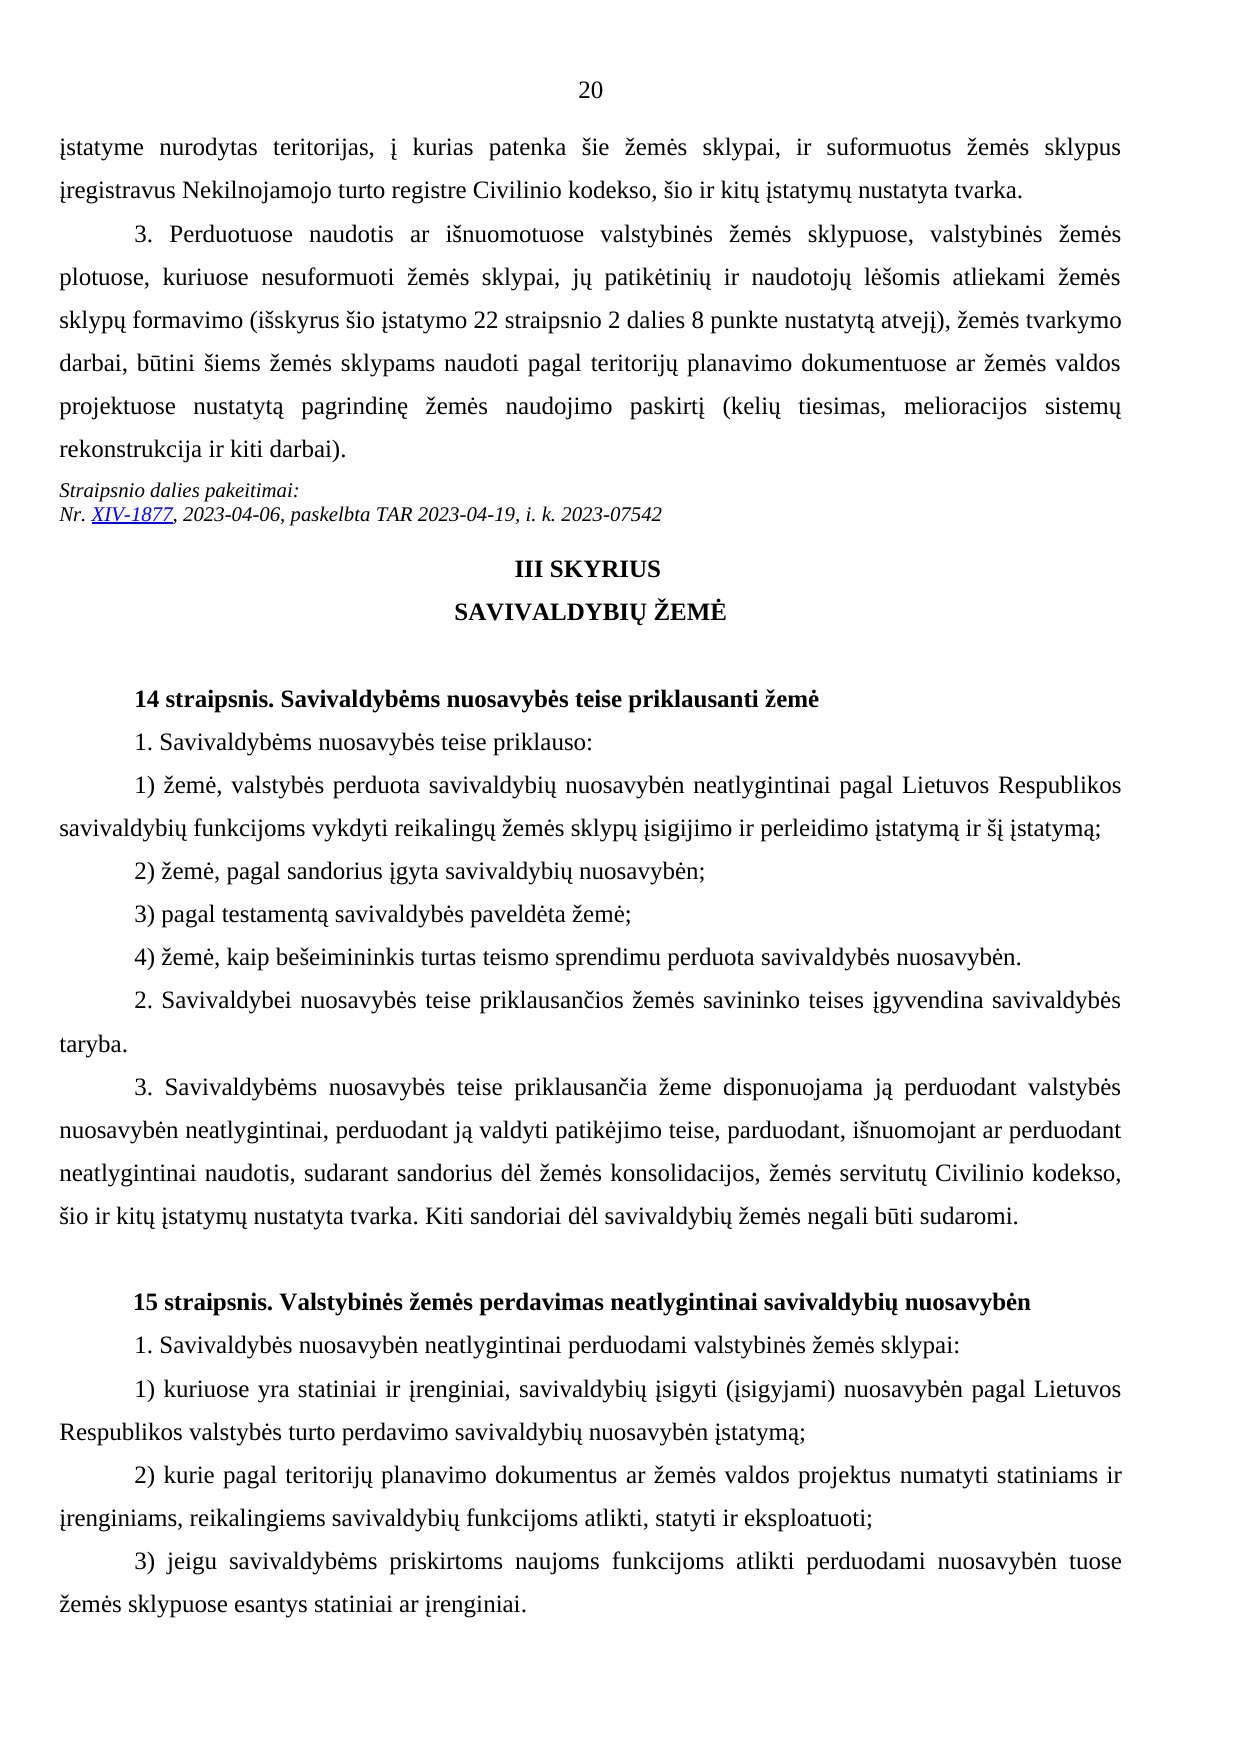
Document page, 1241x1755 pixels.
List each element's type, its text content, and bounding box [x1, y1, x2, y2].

text Nr. XIV-1877, 2023-04-06, paskelbta TAR 2023-04-19, i. k. 2023-07542 [59, 502, 1122, 526]
text 1. Savivaldybėms nuosavybės teise priklauso: [59, 727, 1122, 756]
text III skyrius [59, 554, 1122, 583]
text 3. Savivaldybėms nuosavybės teise priklausančia žeme disponuojama ją perduodant valstybės nuosavybėn neatlygintinai, perduodant ją valdyti patikėjimo teise, parduodant, išnuomojant ar perduodant neatlygintinai naudotis, sudarant sandorius dėl žemės konsolidacijos, žemės servitutų Civilinio kodekso, šio ir kitų įstatymų nustatyta tvarka. Kiti sandoriai dėl savivaldybių žemės negali būti sudaromi. [59, 1072, 1122, 1230]
text 1. Savivaldybės nuosavybėn neatlygintinai perduodami valstybinės žemės sklypai: [59, 1331, 1122, 1359]
text 1) žemė, valstybės perduota savivaldybių nuosavybėn neatlygintinai pagal Lietuvos Respublikos savivaldybių funkcijoms vykdyti reikalingų žemės sklypų įsigijimo ir perleidimo įstatymą ir šį įstatymą; [59, 770, 1122, 842]
text Savivaldybių žemė [59, 597, 1122, 626]
text 3. Perduotuose naudotis ar išnuomotuose valstybinės žemės sklypuose, valstybinės žemės plotuose, kuriuose nesuformuoti žemės sklypai, jų patikėtinių ir naudotojų lėšomis atliekami žemės sklypų formavimo (išskyrus šio įstatymo 22 straipsnio 2 dalies 8 punkte nustatytą atvejį), žemės tvarkymo darbai, būtini šiems žemės sklypams naudoti pagal teritorijų planavimo dokumentuose ar žemės valdos projektuose nustatytą pagrindinę žemės naudojimo paskirtį (kelių tiesimas, melioracijos sistemų rekonstrukcija ir kiti darbai). [59, 219, 1122, 463]
text 1) kuriuose yra statiniai ir įrenginiai, savivaldybių įsigyti (įsigyjami) nuosavybėn pagal Lietuvos Respublikos valstybės turto perdavimo savivaldybių nuosavybėn įstatymą; [59, 1374, 1122, 1446]
text 4) žemė, kaip bešeimininkis turtas teismo sprendimu perduota savivaldybės nuosavybėn. [59, 942, 1122, 971]
text 2) žemė, pagal sandorius įgyta savivaldybių nuosavybėn; [59, 856, 1122, 885]
text įstatyme nurodytas teritorijas, į kurias patenka šie žemės sklypai, ir suformuotus žemės sklypus įregistravus Nekilnojamojo turto registre Civilinio kodekso, šio ir kitų įstatymų nustatyta tvarka. [59, 132, 1122, 204]
text 3) jeigu savivaldybėms priskirtoms naujoms funkcijoms atlikti perduodami nuosavybėn tuose žemės sklypuose esantys statiniai ar įrenginiai. [59, 1546, 1122, 1618]
text 3) pagal testamentą savivaldybės paveldėta žemė; [59, 899, 1122, 928]
text 2) kurie pagal teritorijų planavimo dokumentus ar žemės valdos projektus numatyti statiniams ir įrenginiams, reikalingiems savivaldybių funkcijoms atlikti, statyti ir eksploatuoti; [59, 1460, 1122, 1532]
text 2. Savivaldybei nuosavybės teise priklausančios žemės savininko teises įgyvendina savivaldybės taryba. [59, 986, 1122, 1057]
text Straipsnio dalies pakeitimai: [59, 477, 1122, 502]
text 15 straipsnis. Valstybinės žemės perdavimas neatlygintinai savivaldybių nuosavybėn [133, 1287, 1122, 1316]
text 14 straipsnis. Savivaldybėms nuosavybės teise priklausanti žemė [59, 684, 1122, 712]
